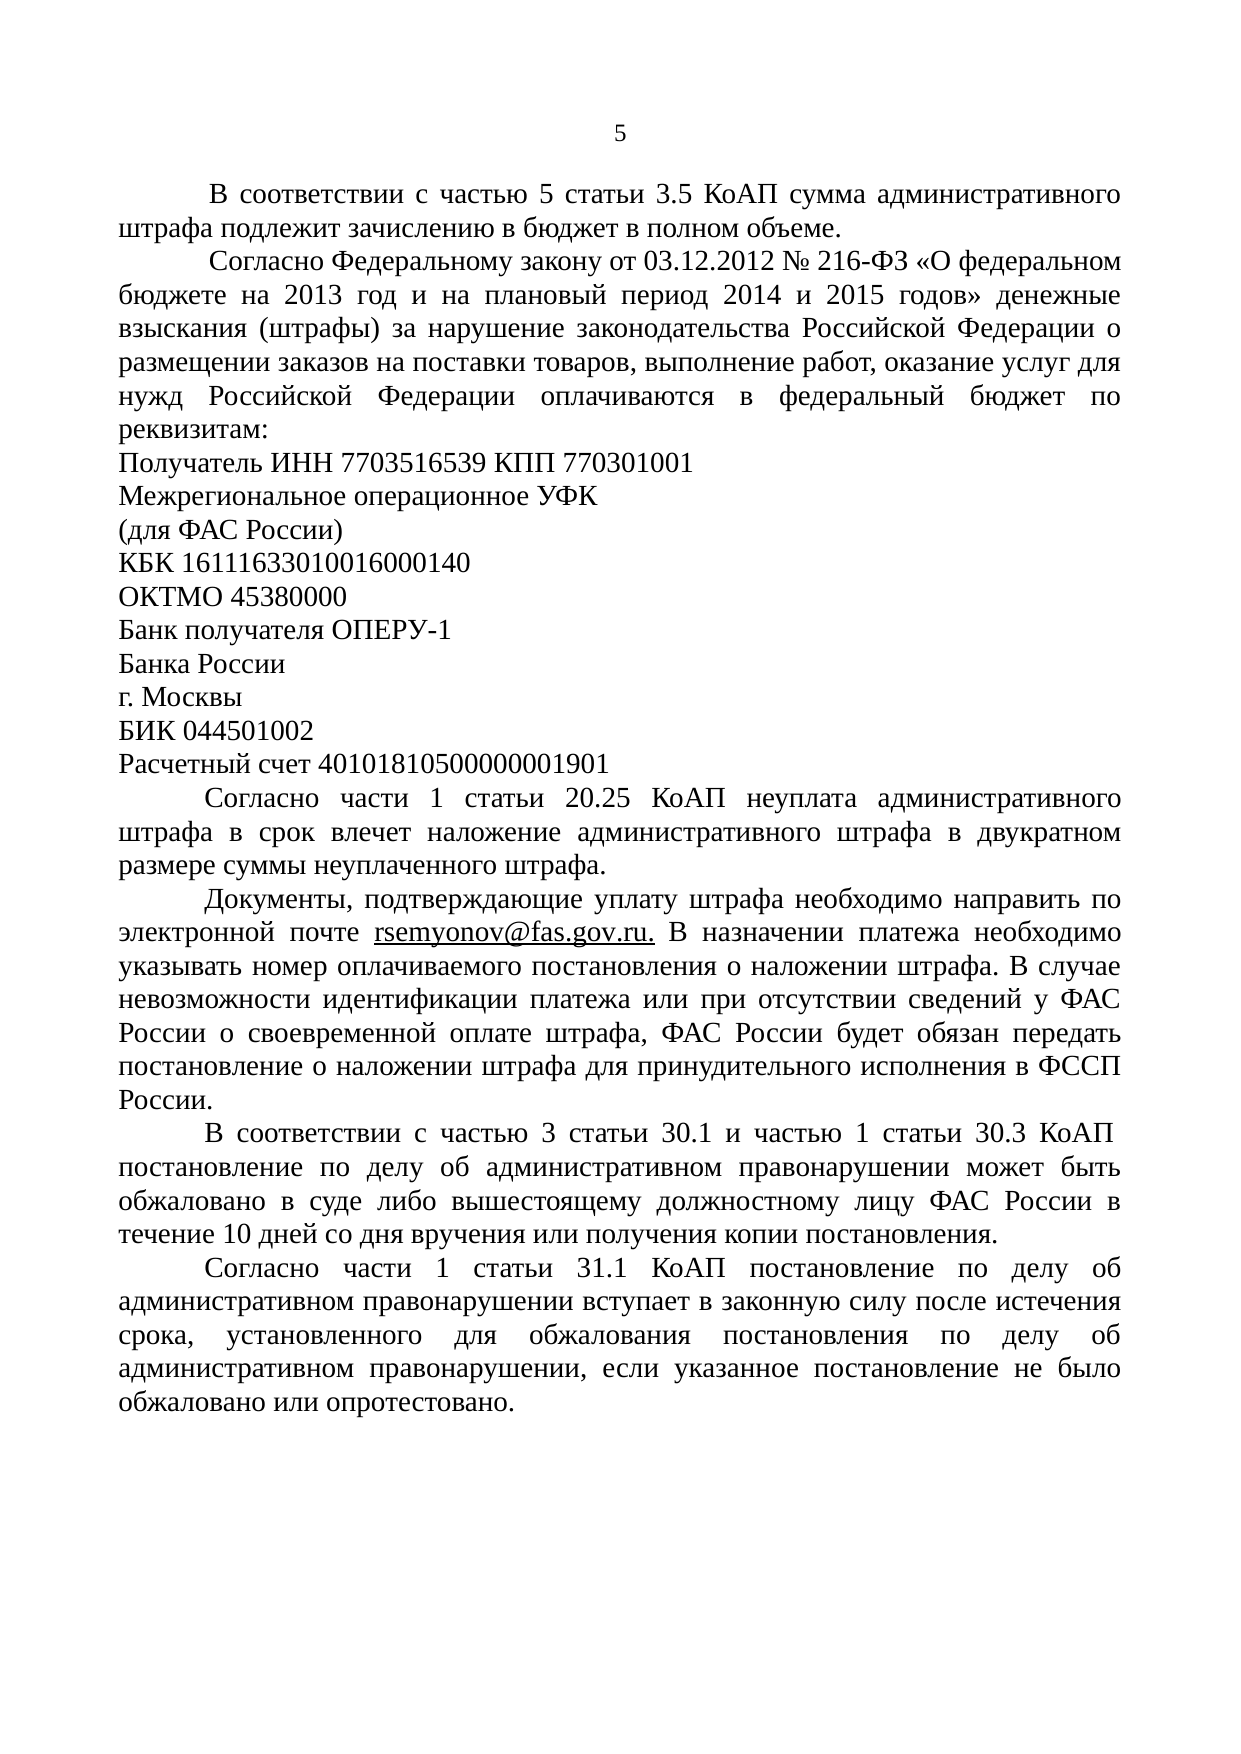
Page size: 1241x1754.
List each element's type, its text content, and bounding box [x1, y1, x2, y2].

text БИК 044501002 [118, 713, 1122, 747]
text Документы, подтверждающие уплату штрафа необходимо направить по электронной почте rsemyonov@fas.gov.ru. В назначении платежа необходимо указывать номер оплачиваемого постановления о наложении штрафа. В случае невозможности идентификации платежа или при отсутствии сведений у ФАС России о своевременной оплате штрафа, ФАС России будет обязан передать постановление о наложении штрафа для принудительного исполнения в ФССП России. [118, 881, 1122, 1116]
text Межрегиональное операционное УФК [118, 478, 1122, 512]
text В соответствии с частью 3 статьи 30.1 и частью 1 статьи 30.3 КоАП постановление по делу об административном правонарушении может быть обжаловано в суде либо вышестоящему должностному лицу ФАС России в течение 10 дней со дня вручения или получения копии постановления. [118, 1116, 1122, 1250]
text В соответствии с частью 5 статьи 3.5 КоАП сумма административного штрафа подлежит зачислению в бюджет в полном объеме. [118, 176, 1122, 243]
text Согласно Федеральному закону от 03.12.2012 № 216-ФЗ «О федеральном бюджете на 2013 год и на плановый период 2014 и 2015 годов» денежные взыскания (штрафы) за нарушение законодательства Российской Федерации о размещении заказов на поставки товаров, выполнение работ, оказание услуг для нужд Российской Федерации оплачиваются в федеральный бюджет по реквизитам: [118, 243, 1122, 445]
text г. Москвы [118, 679, 1122, 713]
text Согласно части 1 статьи 20.25 КоАП неуплата административного штрафа в срок влечет наложение административного штрафа в двукратном размере суммы неуплаченного штрафа. [118, 780, 1122, 881]
text КБК 16111633010016000140 [118, 545, 1122, 579]
text Согласно части 1 статьи 31.1 КоАП постановление по делу об административном правонарушении вступает в законную силу после истечения срока, установленного для обжалования постановления по делу об административном правонарушении, если указанное постановление не было обжаловано или опротестовано. [118, 1250, 1122, 1417]
text Получатель ИНН 7703516539 КПП 770301001 [118, 445, 1122, 478]
text Банка России [118, 646, 1122, 679]
text ОКТМО 45380000 [118, 579, 1122, 612]
text Банк получателя ОПЕРУ-1 [118, 612, 1122, 646]
text Расчетный счет 40101810500000001901 [118, 747, 1122, 780]
text (для ФАС России) [118, 512, 1122, 545]
